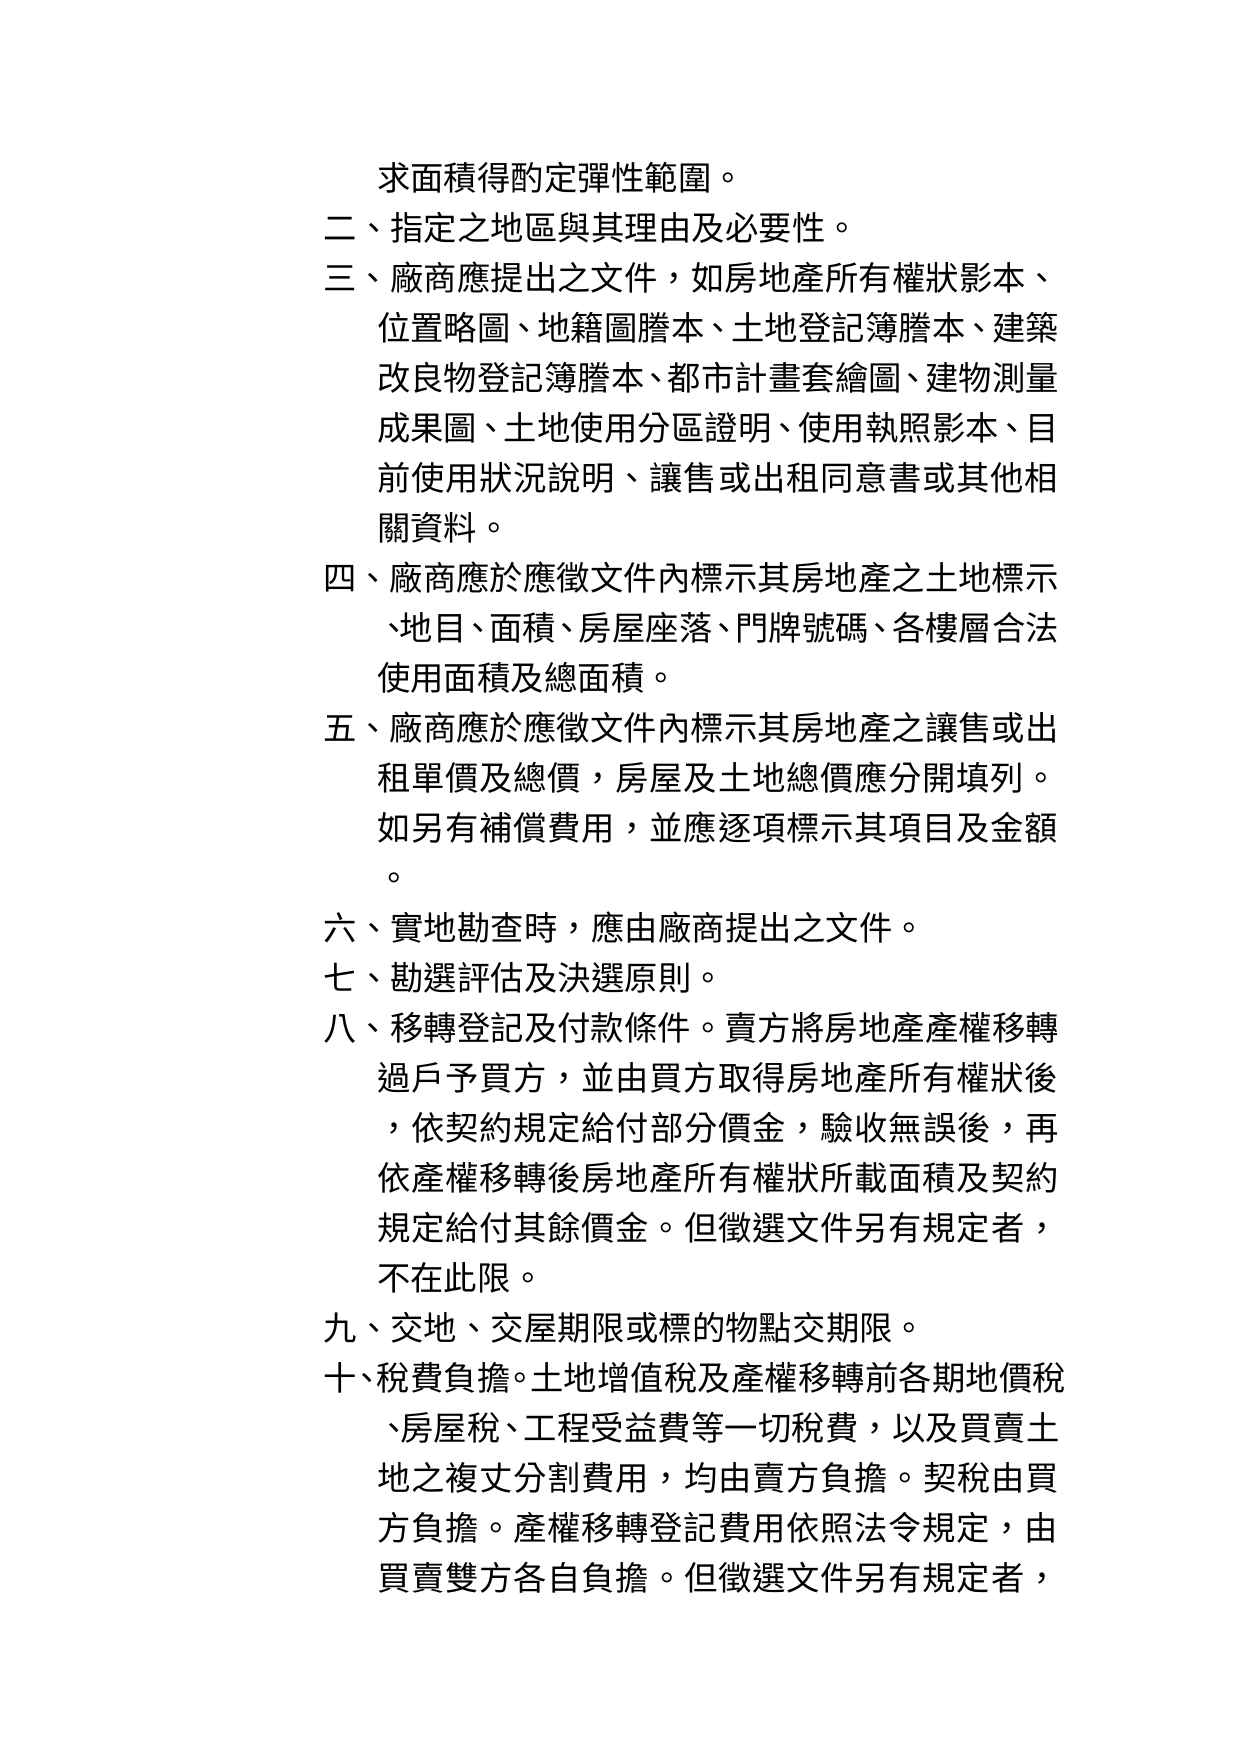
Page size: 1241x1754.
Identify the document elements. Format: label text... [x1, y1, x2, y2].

table_cell 機關公開徵求房地產之徵選文件，除法令另有規定者外，得視個案特性及實際需要載明下列事項： 一、房地產之需求條件，包括面積、面臨道路寬度、交通情形、土地使用分區及其他相關條件等。需求面積得酌定彈性範圍。 二、指定之地區與其理由及必要性。 三、廠商應提出之文件，如房地產所有權狀影本、位置略圖、地籍圖謄本、土地登記簿謄本、建築改良物登記簿謄本、都市計畫套繪圖、建物測量成果圖、土地使用分區證明、使用執照影本、目前使用狀況說明、讓售或出租同意書或其他相關資料。 四、廠商應於應徵文件內標示其房地產之土地標示、地目、面積、房屋座落、門牌號碼、各樓層合法使用面積及總面積。 五、廠商應於應徵文件內標示其房地產之讓售或出租單價及總價，房屋及土地總價應分開填列。如另有補償費用，並應逐項標示其項目及金額。 六、實地勘查時，應由廠商提出之文件。 七、勘選評估及決選原則。 八、移轉登記及付款條件。賣方將房地產產權移轉過戶予買方，並由買方取得房地產所有權狀後，依契約規定給付部分價金，驗收無誤後，再依產權移轉後房地產所有權狀所載面積及契約規定給付其餘價金。但徵選文件另有規定者，不在此限。 九、交地、交屋期限或標的物點交期限。 十、稅費負擔。土地增值稅及產權移轉前各期地價稅、房屋稅、工程受益費等一切稅費，以及買賣土地之複丈分割費用，均由賣方負擔。契稅由買方負擔。產權移轉登記費用依照法令規定，由買賣雙方各自負擔。但徵選文件另有規定者，不在此限。 十一、土地登記專業代理人之委託及費用負擔方式。 十二、如有出租、產權糾紛、被他人佔用或已設定他項權利，應由賣方限期負責解決，所需費用並由賣方負擔。 十三、地上物，包括建築改良物、農作改良物、墳墓及一切附著地上物，除徵選文件另有規定外，由賣方負責清除或放棄，如另有補償費用，應徵廠商應逐項標示其項目及金額。 十四、變更使用用途之申請。擬購之土地如需辦理變更編定，機關得視個案需要於徵選文件中載明按下列情形之一辦理： （一）先行簽訂買賣契約，俟省（市）或縣（市）政府同意分割、移轉及變更使用後，再依契約辦理產權移轉登記。但契約應載明省（市）或縣（市）政府不同意時，解除契約。 （二）俟省（市）或縣（市）政府同意分割、移轉及變更使用後，再簽訂買賣契約。 十五、其他必要事項。 [173, 150, 1062, 1600]
